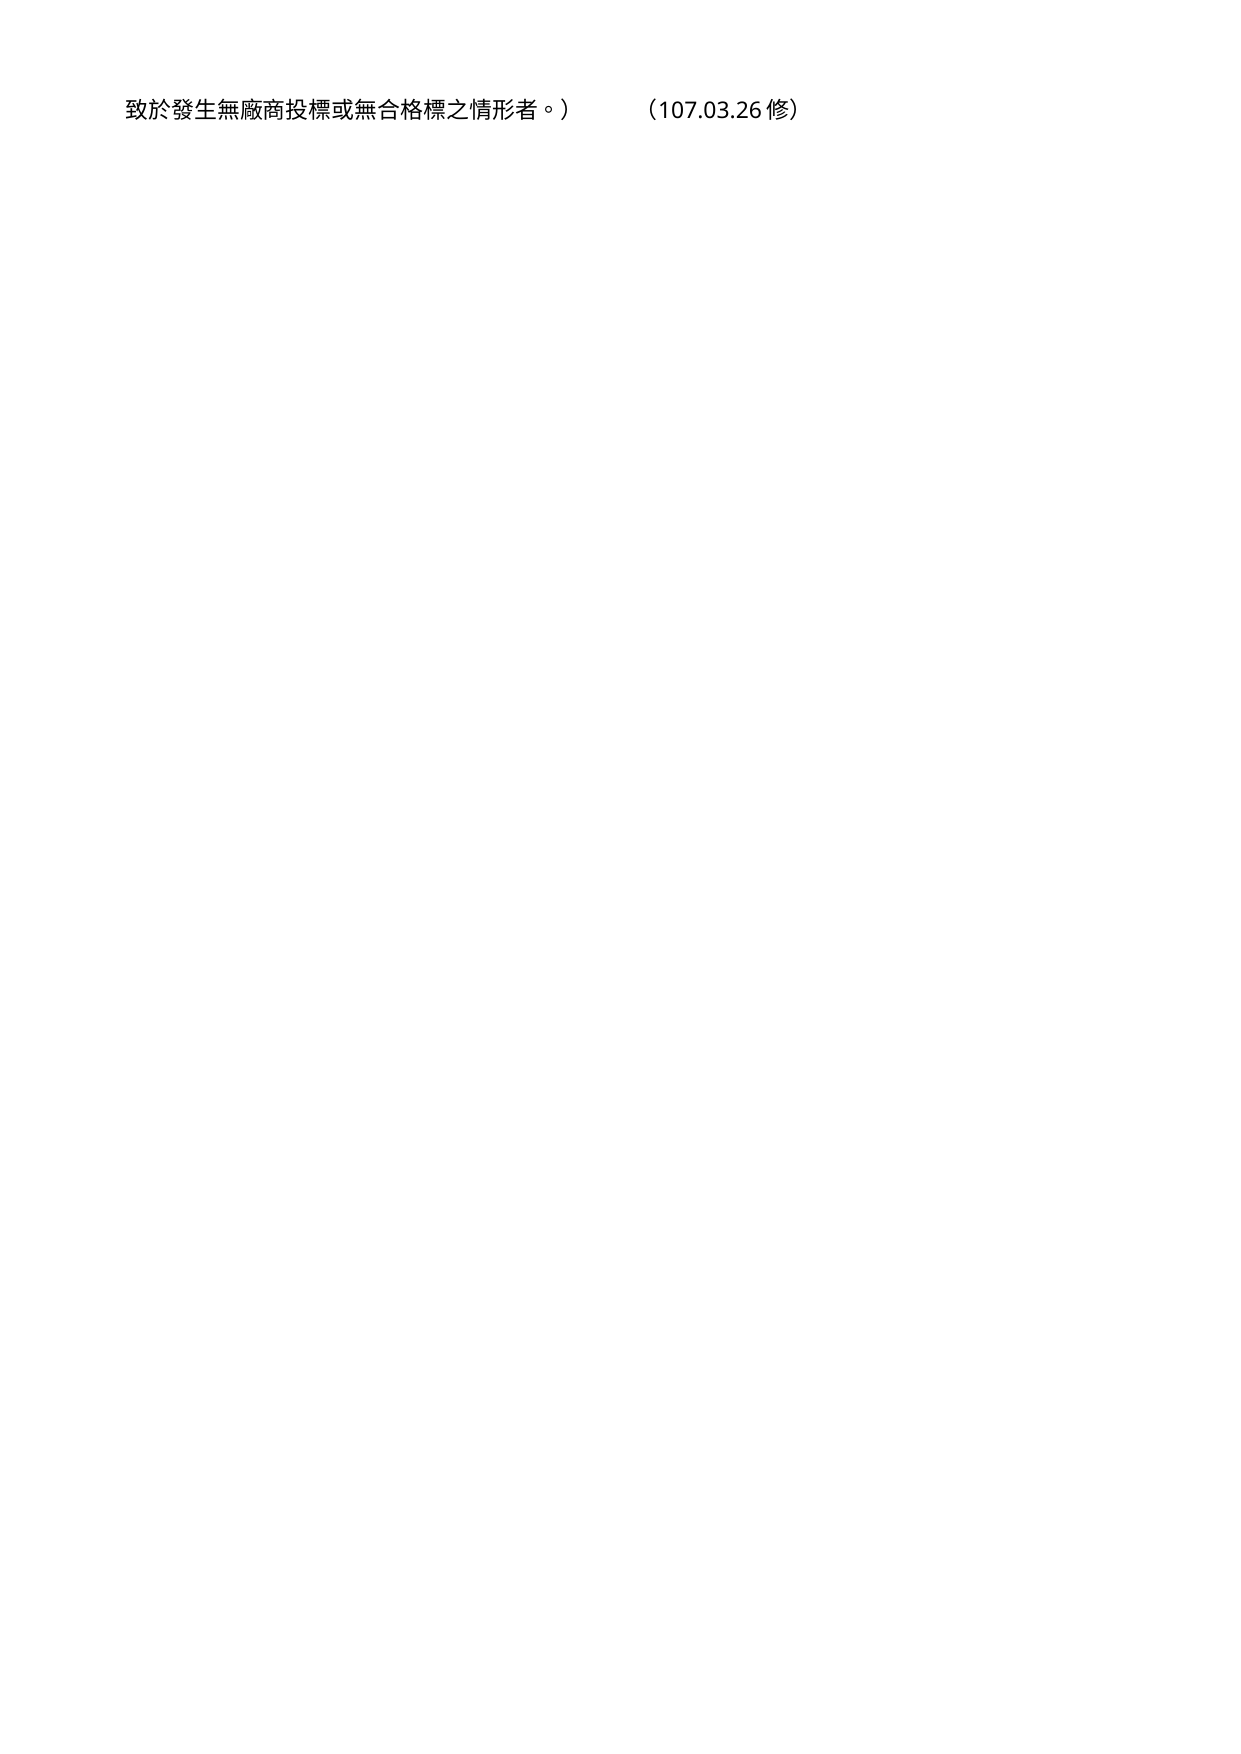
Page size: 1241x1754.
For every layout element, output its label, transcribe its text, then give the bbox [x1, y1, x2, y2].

list 前項所稱『重大變更』者，按工程會88年8月30日(88)工程企字第8812328號釋，宜依個案情形認定。（例如廠商資格的放寬、數量的明顯變更等，而如原採購依放寬或變更後之招標內容及條件招標，或不致於發生無廠商投標或無合格標之情形者。） （107.03.26修） [75, 89, 1165, 127]
